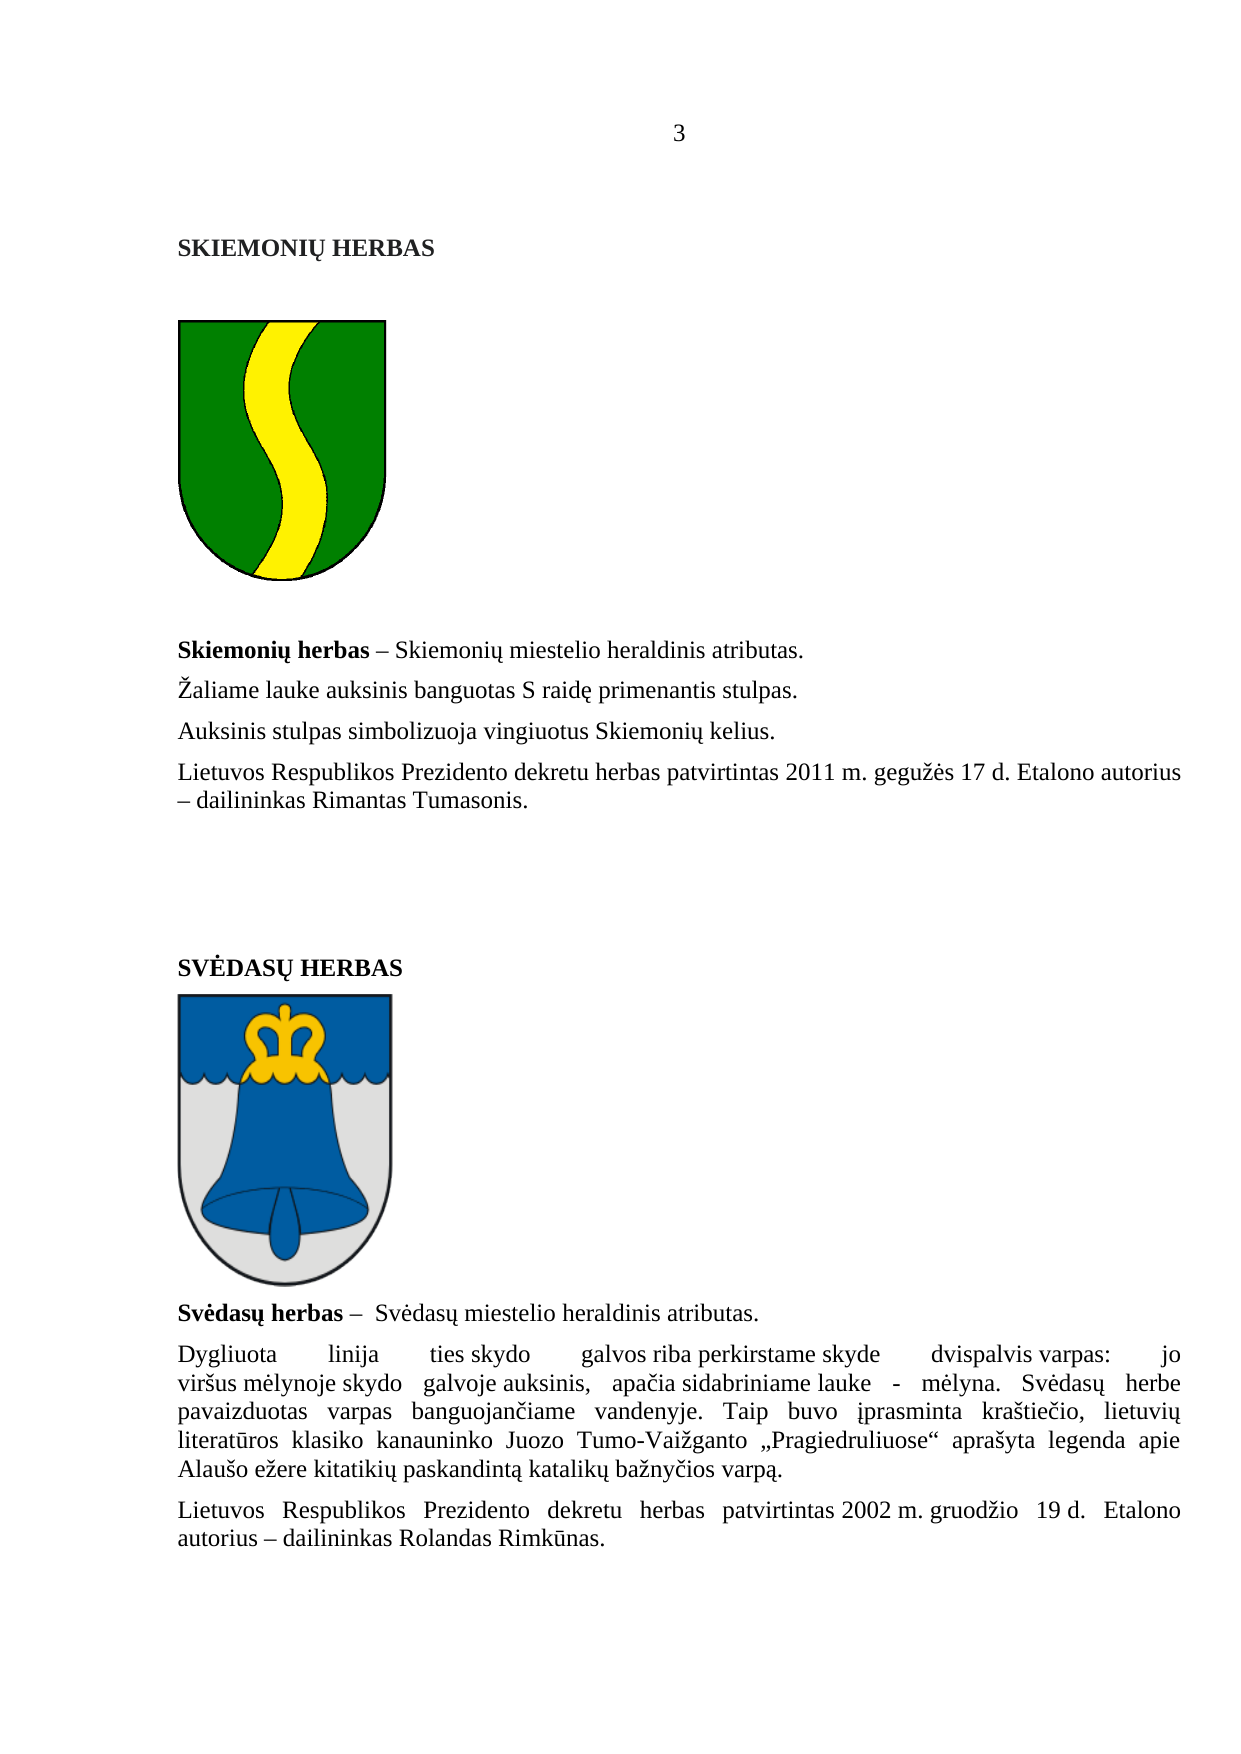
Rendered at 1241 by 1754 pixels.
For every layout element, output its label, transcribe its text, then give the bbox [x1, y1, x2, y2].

text Auksinis stulpas simbolizuoja vingiuotus Skiemonių kelius. [177, 716, 1181, 745]
text SVĖDASŲ HERBAS [177, 953, 1181, 982]
text Žaliame lauke auksinis banguotas S raidę primenantis stulpas. [177, 675, 1181, 704]
text Lietuvos Respublikos Prezidento dekretu herbas patvirtintas 2011 m. gegužės 17 d. Etalono autorius – dailininkas Rimantas Tumasonis. [177, 757, 1181, 814]
text SKIEMONIŲ HERBAS [177, 233, 1181, 262]
text Svėdasų herbas – Svėdasų miestelio heraldinis atributas. [177, 1298, 1181, 1327]
text Dygliuota linija ties skydo galvos riba perkirstame skyde dvispalvis varpas: jo viršus mėlynoje skydo galvoje auksinis, apačia sidabriniame lauke - mėlyna. Svėdasų herbe pavaizduotas varpas banguojančiame vandenyje. Taip buvo įprasminta kraštiečio, lietuvių literatūros klasiko kanauninko Juozo Tumo-Vaižganto „Pragiedruliuose“ aprašyta legenda apie Alaušo ežere kitatikių paskandintą katalikų bažnyčios varpą. [177, 1339, 1181, 1483]
text Skiemonių herbas – Skiemonių miestelio heraldinis atributas. [177, 635, 1181, 663]
text Lietuvos Respublikos Prezidento dekretu herbas patvirtintas 2002 m. gruodžio 19 d. Etalono autorius – dailininkas Rolandas Rimkūnas. [177, 1495, 1181, 1552]
